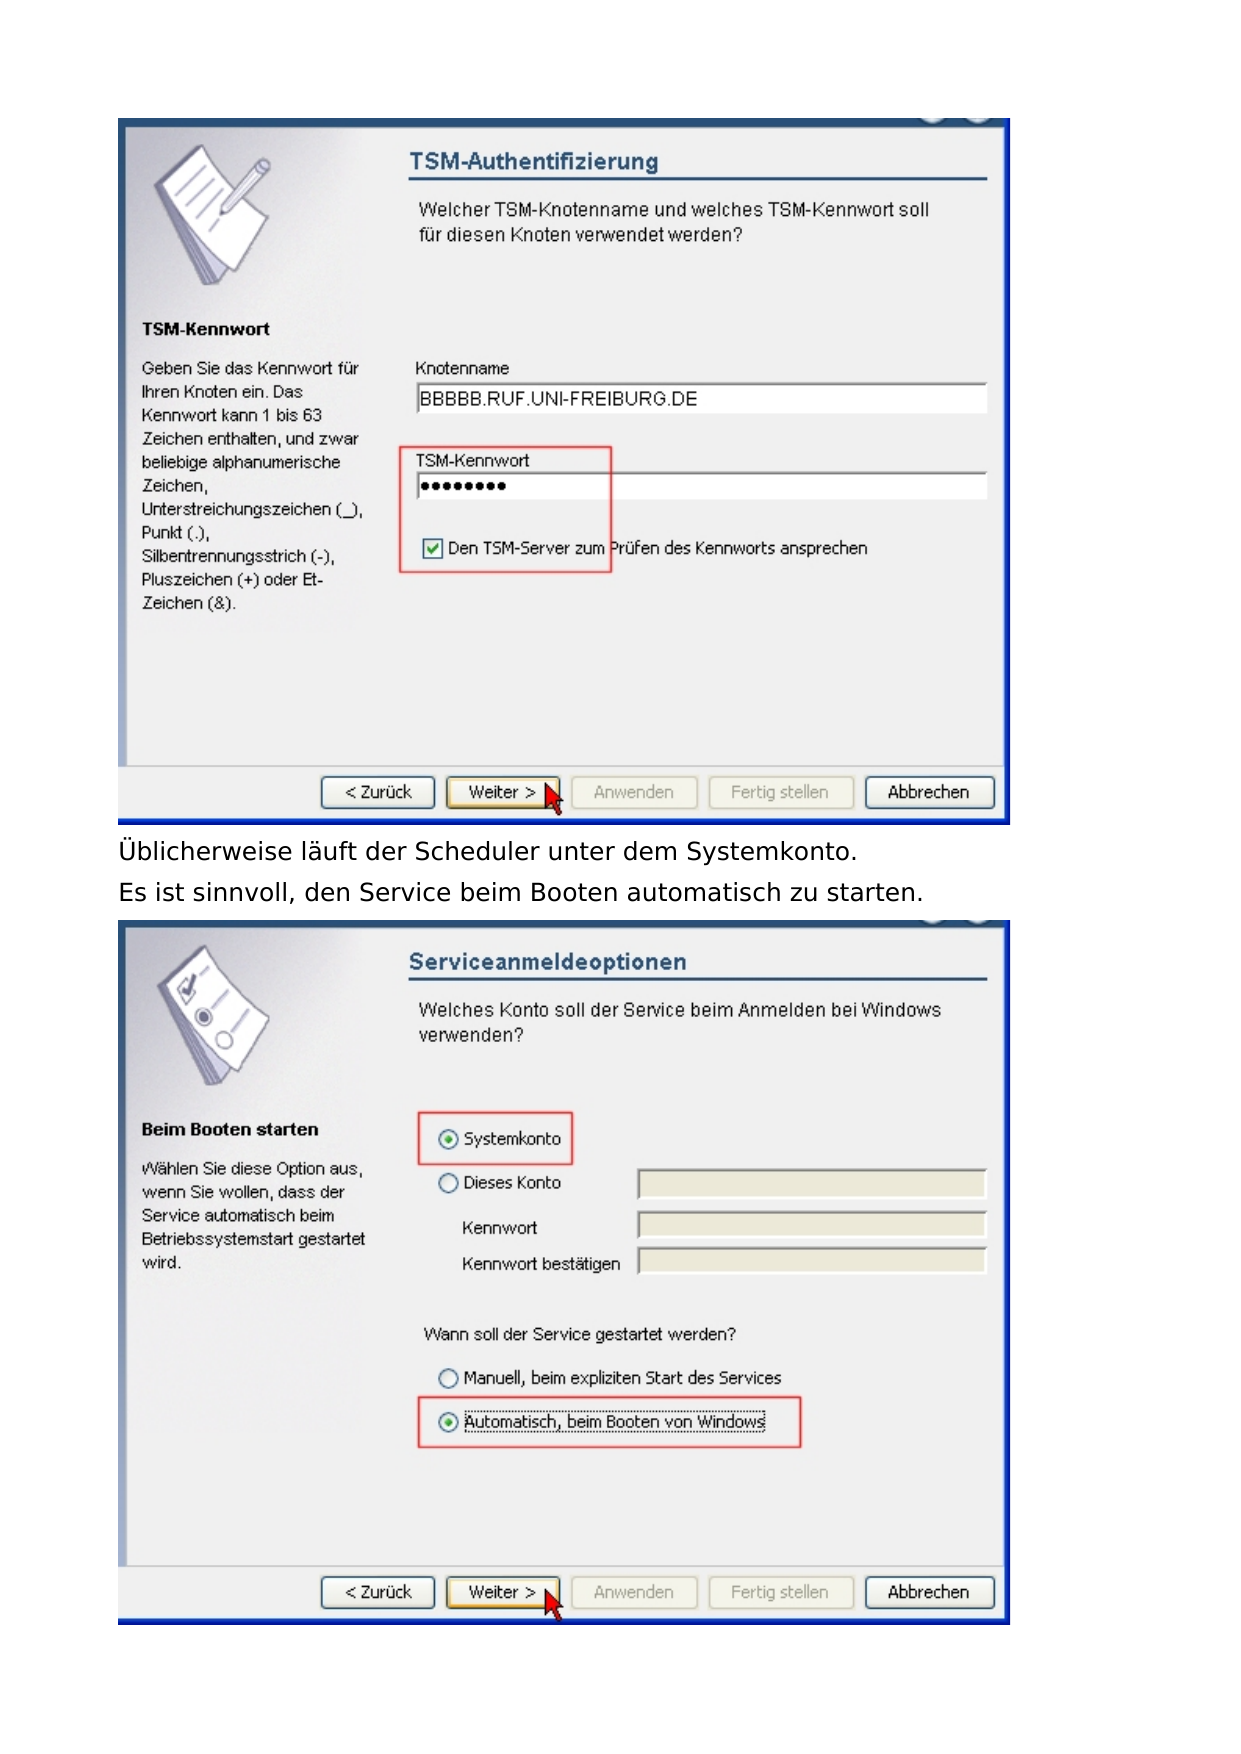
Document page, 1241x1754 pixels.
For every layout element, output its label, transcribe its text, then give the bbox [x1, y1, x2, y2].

text Es ist sinnvoll, den Service beim Booten automatisch zu starten. [118, 878, 1122, 908]
text Üblicherweise läuft der Scheduler unter dem Systemkonto. [118, 837, 1122, 866]
picture [118, 920, 1011, 1625]
picture [118, 118, 1011, 825]
